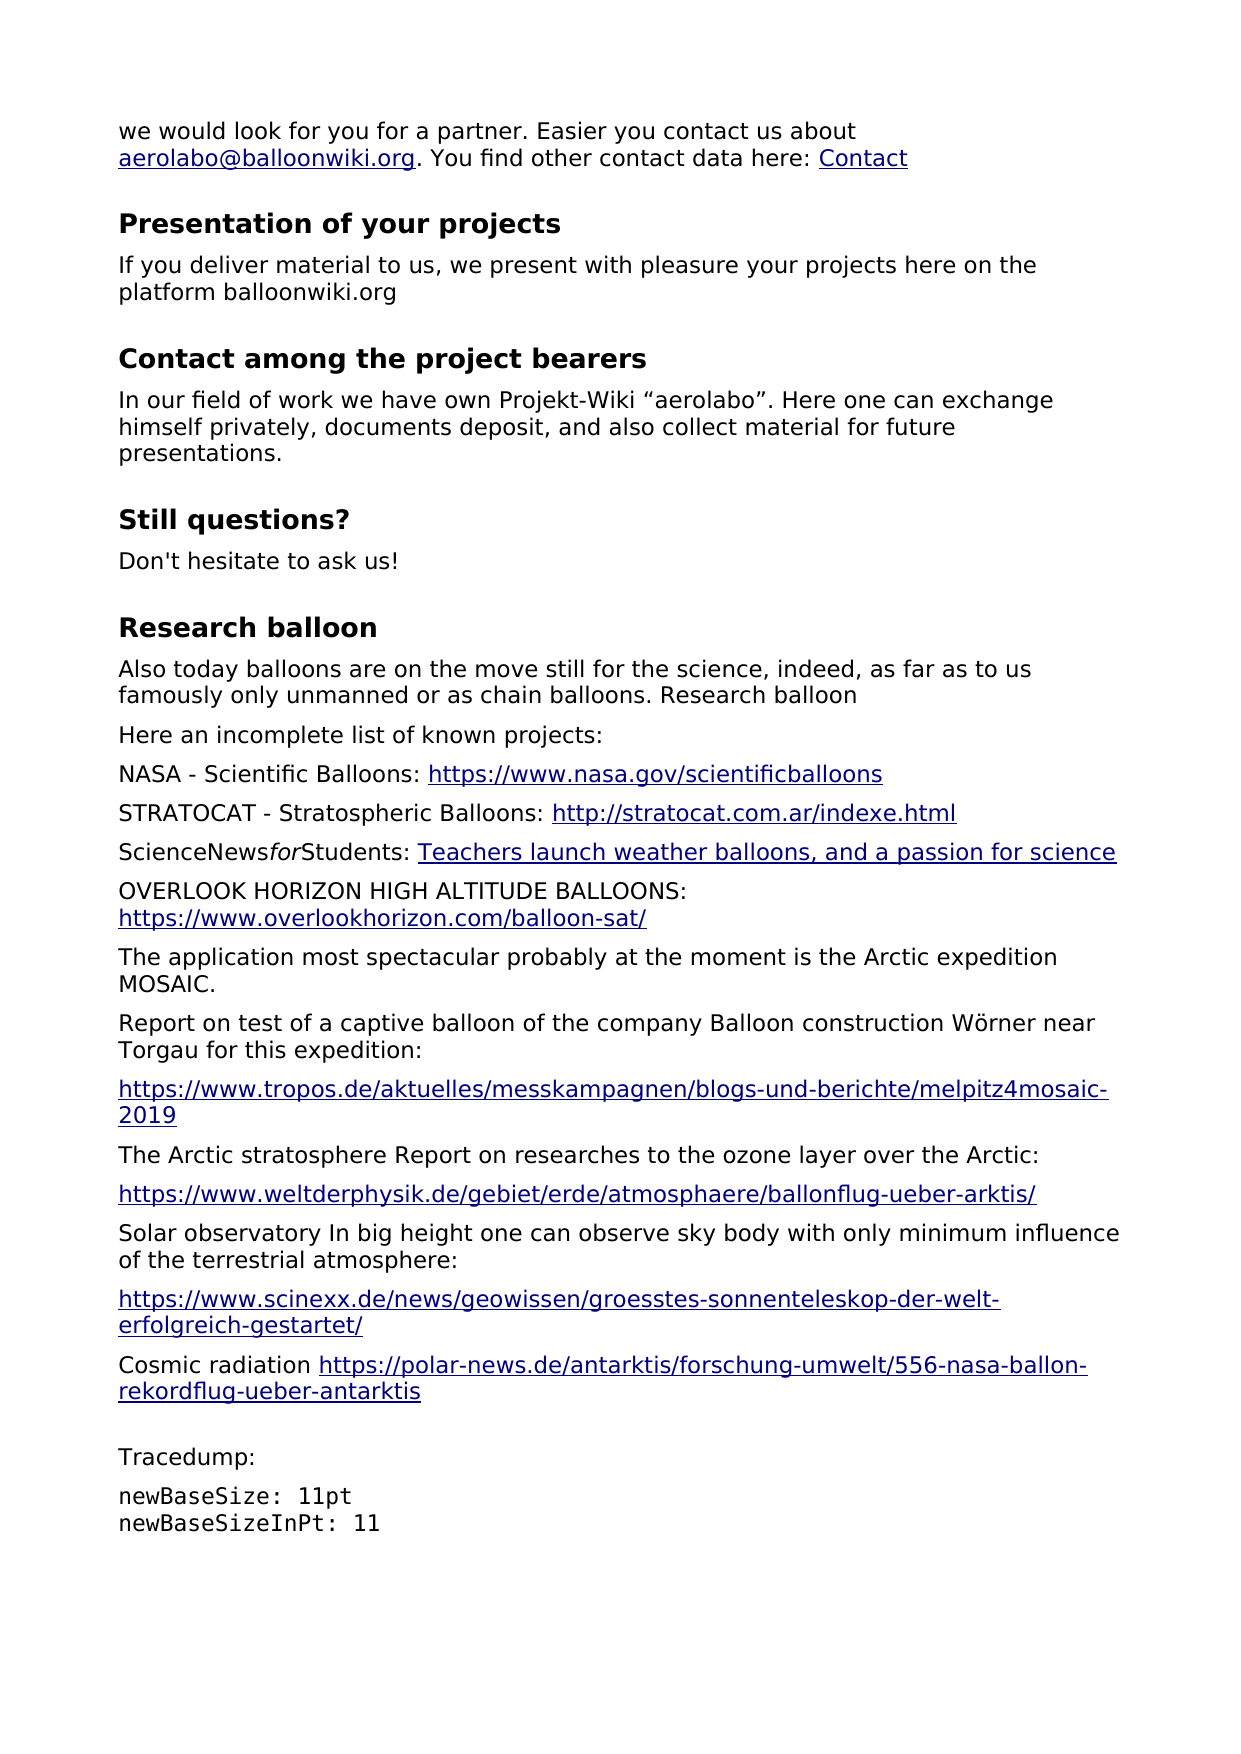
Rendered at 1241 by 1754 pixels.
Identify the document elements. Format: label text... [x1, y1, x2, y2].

text The application most spectacular probably at the moment is the Arctic expedition MOSAIC. [118, 944, 1122, 998]
text If you deliver material to us, we present with pleasure your projects here on the platform balloonwiki.org [118, 253, 1122, 306]
text OVERLOOK HORIZON HIGH ALTITUDE BALLOONS: https://www.overlookhorizon.com/balloon-sat/ [118, 878, 1122, 932]
subtitle Research balloon [118, 612, 1122, 643]
text we would look for you for a partner. Easier you contact us about aerolabo@balloonwiki.org. You find other contact data here: Contact [118, 118, 1122, 171]
text ScienceNewsforStudents: Teachers launch weather balloons, and a passion for science [118, 839, 1122, 866]
text Cosmic radiation https://polar-news.de/antarktis/forschung-umwelt/556-nasa-ballon-rekordflug-ueber-antarktis [118, 1352, 1122, 1405]
text Also today balloons are on the move still for the science, indeed, as far as to us famously only unmanned or as chain balloons. Research balloon [118, 656, 1122, 709]
text Report on test of a captive balloon of the company Balloon construction Wörner near Torgau for this expedition: [118, 1010, 1122, 1063]
text Don't hesitate to ask us! [118, 548, 1122, 575]
text STRATOCAT - Stratospheric Balloons: http://stratocat.com.ar/indexe.html [118, 800, 1122, 827]
subtitle Presentation of your projects [118, 209, 1122, 240]
text Here an incomplete list of known projects: [118, 722, 1122, 748]
subtitle Contact among the project bearers [118, 343, 1122, 374]
text NASA - Scientific Balloons: https://www.nasa.gov/scientificballoons [118, 761, 1122, 788]
text newBaseSize: 11pt newBaseSizeInPt: 11 [118, 1483, 1122, 1537]
text https://www.weltderphysik.de/gebiet/erde/atmosphaere/ballonflug-ueber-arktis/ [118, 1181, 1122, 1208]
text Tracedump: [118, 1418, 1122, 1471]
text In our field of work we have own Projekt-Wiki “aerolabo”. Here one can exchange himself privately, documents deposit, and also collect material for future presentations. [118, 387, 1122, 467]
text The Arctic stratosphere Report on researches to the ozone layer over the Arctic: [118, 1142, 1122, 1168]
text Solar observatory In big height one can observe sky body with only minimum influence of the terrestrial atmosphere: [118, 1220, 1122, 1273]
subtitle Still questions? [118, 504, 1122, 536]
text https://www.scinexx.de/news/geowissen/groesstes-sonnenteleskop-der-welt-erfolgreich-gestartet/ [118, 1286, 1122, 1339]
text https://www.tropos.de/aktuelles/messkampagnen/blogs-und-berichte/melpitz4mosaic-2019 [118, 1076, 1122, 1129]
